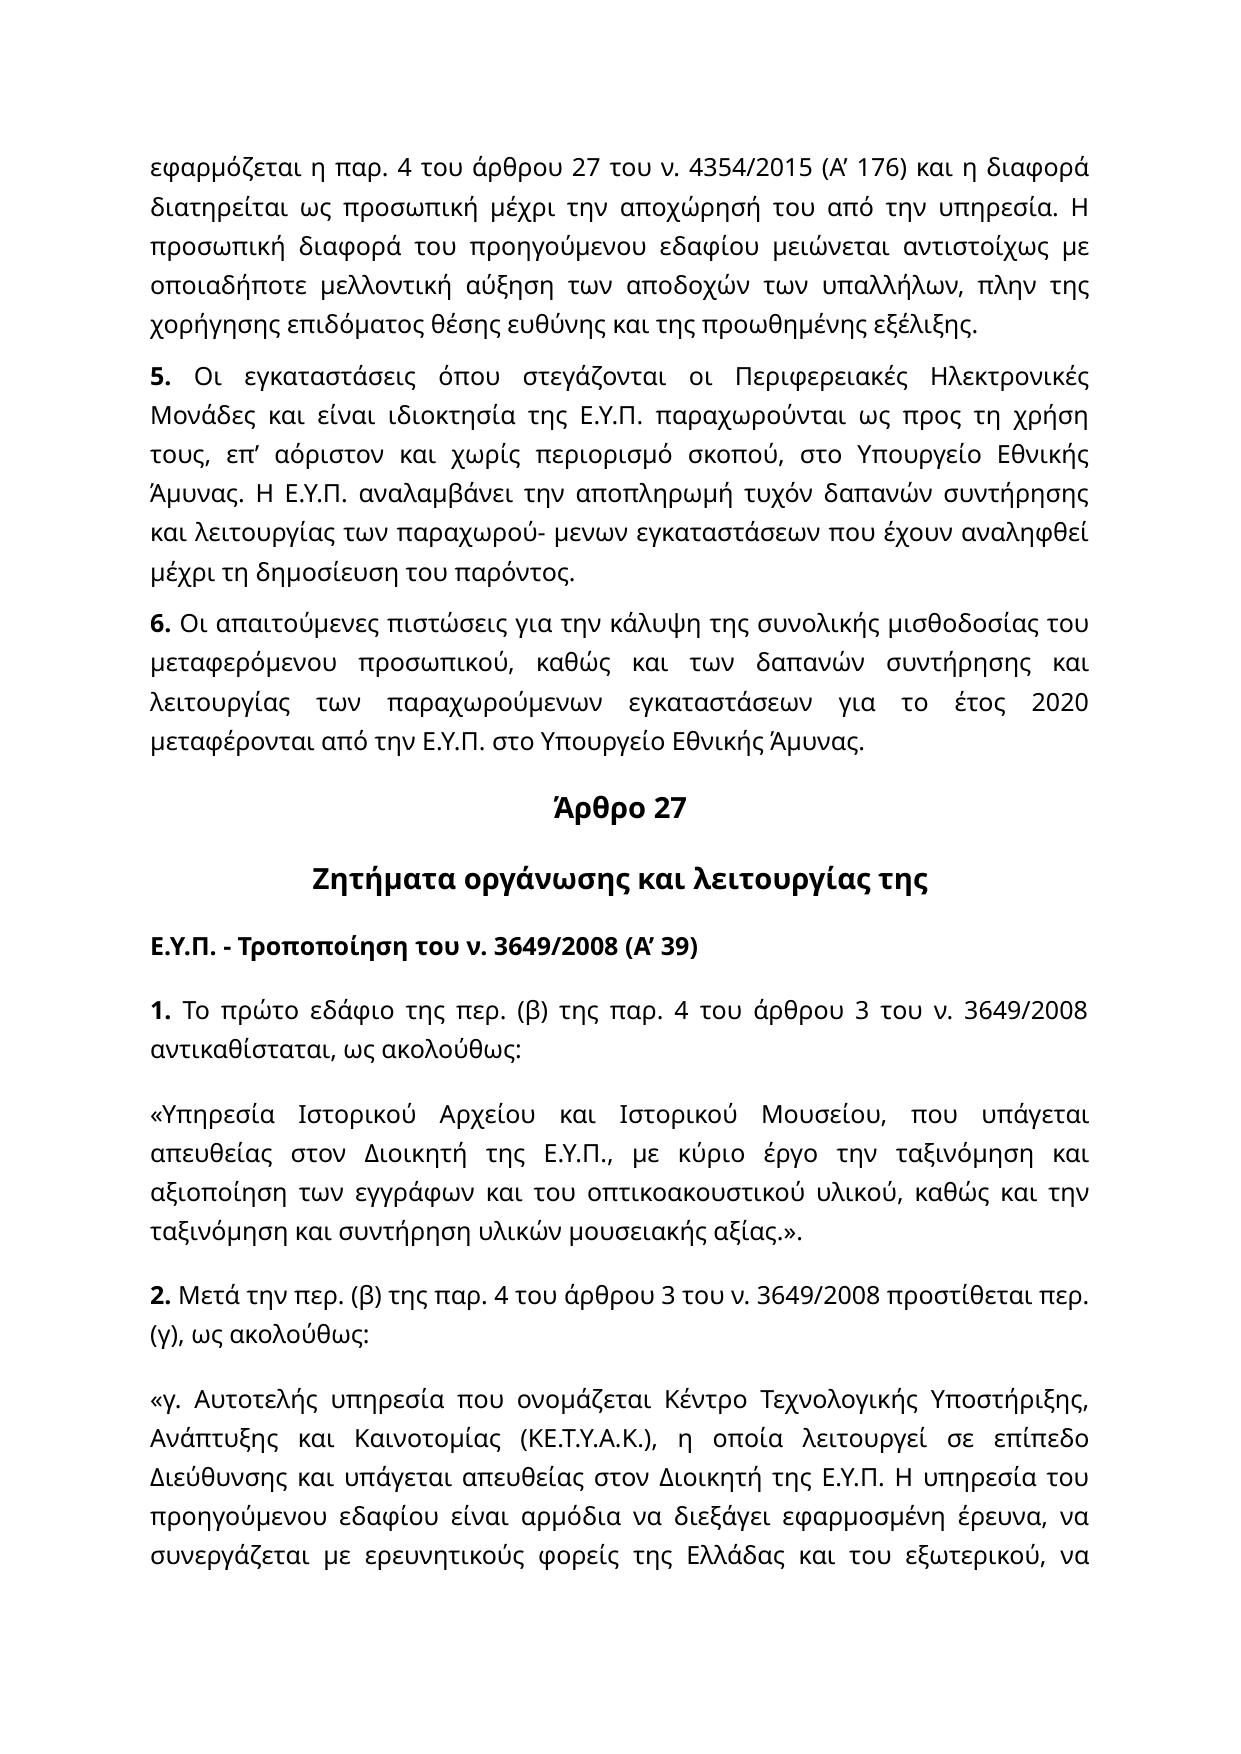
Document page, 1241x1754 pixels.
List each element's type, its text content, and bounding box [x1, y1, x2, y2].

text 6. Οι απαιτούμενες πιστώσεις για την κάλυψη της συνολικής μισθοδοσίας του μεταφερόμενου προσωπικού, καθώς και των δαπανών συντήρησης και λειτουργίας των παραχωρούμενων εγκαταστάσεων για το έτος 2020 μεταφέρονται από την Ε.Υ.Π. στο Υπουργείο Εθνικής Άμυνας. [150, 606, 1090, 757]
text 5. Οι εγκαταστάσεις όπου στεγάζονται οι Περιφερειακές Ηλεκτρονικές Μονάδες και είναι ιδιοκτησία της Ε.Υ.Π. παραχωρούνται ως προς τη χρήση τους, επ’ αόριστον και χωρίς περιορισμό σκοπού, στο Υπουργείο Εθνικής Άμυνας. Η Ε.Υ.Π. αναλαμβάνει την αποπληρωμή τυχόν δαπανών συντήρησης και λειτουργίας των παραχωρού- μενων εγκαταστάσεων που έχουν αναληφθεί μέχρι τη δημοσίευση του παρόντος. [150, 358, 1090, 588]
text «γ. Αυτοτελής υπηρεσία που ονομάζεται Κέντρο Τεχνολογικής Υποστήριξης, Ανάπτυξης και Καινοτομίας (ΚΕ.Τ.Υ.Α.Κ.), η οποία λειτουργεί σε επίπεδο Διεύθυνσης και υπάγεται απευθείας στον Διοικητή της Ε.Υ.Π. Η υπηρεσία του προηγούμενου εδαφίου είναι αρμόδια να διεξάγει εφαρμοσμένη έρευνα, να συνεργάζεται με ερευνητικούς φορείς της Ελλάδας και του εξωτερικού, να [150, 1381, 1090, 1572]
text εφαρμόζεται η παρ. 4 του άρθρου 27 του ν. 4354/2015 (Α’ 176) και η διαφορά διατηρείται ως προσωπική μέχρι την αποχώρησή του από την υπηρεσία. Η προσωπική διαφορά του προηγούμενου εδαφίου μειώνεται αντιστοίχως με οποιαδήποτε μελλοντική αύξηση των αποδοχών των υπαλλήλων, πλην της χορήγησης επιδόματος θέσης ευθύνης και της προωθημένης εξέλιξης. [150, 150, 1090, 341]
subtitle Άρθρο 27 [150, 787, 1090, 827]
text Ε.Υ.Π. - Τροποποίηση του ν. 3649/2008 (Α’ 39) [150, 929, 1090, 963]
subtitle Ζητήματα οργάνωσης και λειτουργίας της [150, 858, 1090, 898]
text «Υπηρεσία Ιστορικού Αρχείου και Ιστορικού Μουσείου, που υπάγεται απευθείας στον Διοικητή της Ε.Υ.Π., με κύριο έργο την ταξινόμηση και αξιοποίηση των εγγράφων και του οπτικοακουστικού υλικού, καθώς και την ταξινόμηση και συντήρηση υλικών μουσειακής αξίας.». [150, 1096, 1090, 1248]
text 1. Το πρώτο εδάφιο της περ. (β) της παρ. 4 του άρθρου 3 του ν. 3649/2008 αντικαθίσταται, ως ακολούθως: [150, 993, 1090, 1066]
text 2. Μετά την περ. (β) της παρ. 4 του άρθρου 3 του ν. 3649/2008 προστίθεται περ. (γ), ως ακολούθως: [150, 1278, 1090, 1351]
